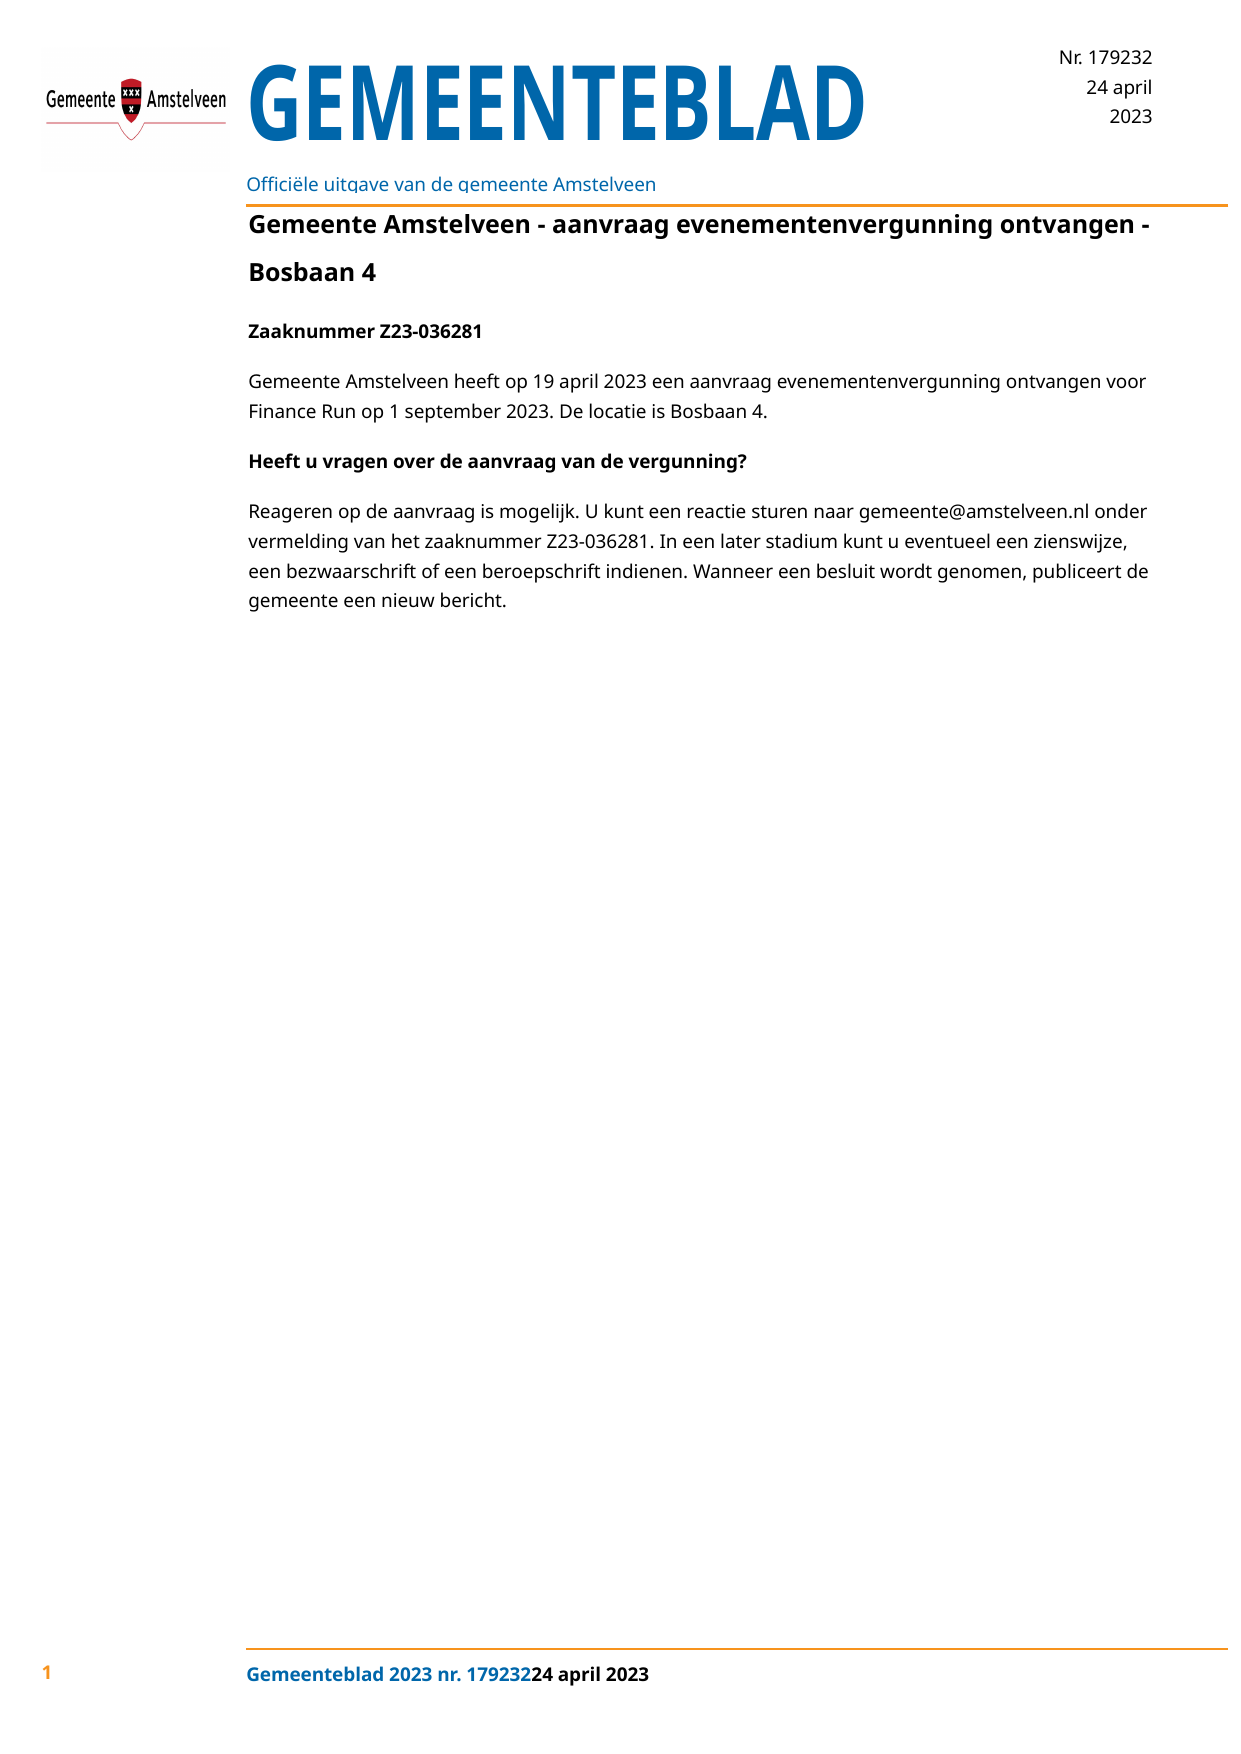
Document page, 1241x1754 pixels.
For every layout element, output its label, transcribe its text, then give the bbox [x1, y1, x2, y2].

picture [41, 47, 231, 172]
text Zaaknummer Z23-036281 [248, 318, 1152, 344]
text Gemeente Amstelveen - aanvraag evenementenvergunning ontvangen - Bosbaan 4 [248, 207, 1152, 288]
text Gemeente Amstelveen heeft op 19 april 2023 een aanvraag evenementenvergunning ontvangen voor Finance Run op 1 september 2023. De locatie is Bosbaan 4. [248, 368, 1152, 424]
text Reageren op de aanvraag is mogelijk. U kunt een reactie sturen naar gemeente@amstelveen.nl onder vermelding van het zaaknummer Z23-036281. In een later stadium kunt u eventueel een zienswijze, een bezwaarschrift of een beroepschrift indienen. Wanneer een besluit wordt genomen, publiceert de gemeente een nieuw bericht. [248, 499, 1152, 613]
text Heeft u vragen over de aanvraag van de vergunning? [248, 448, 1152, 474]
